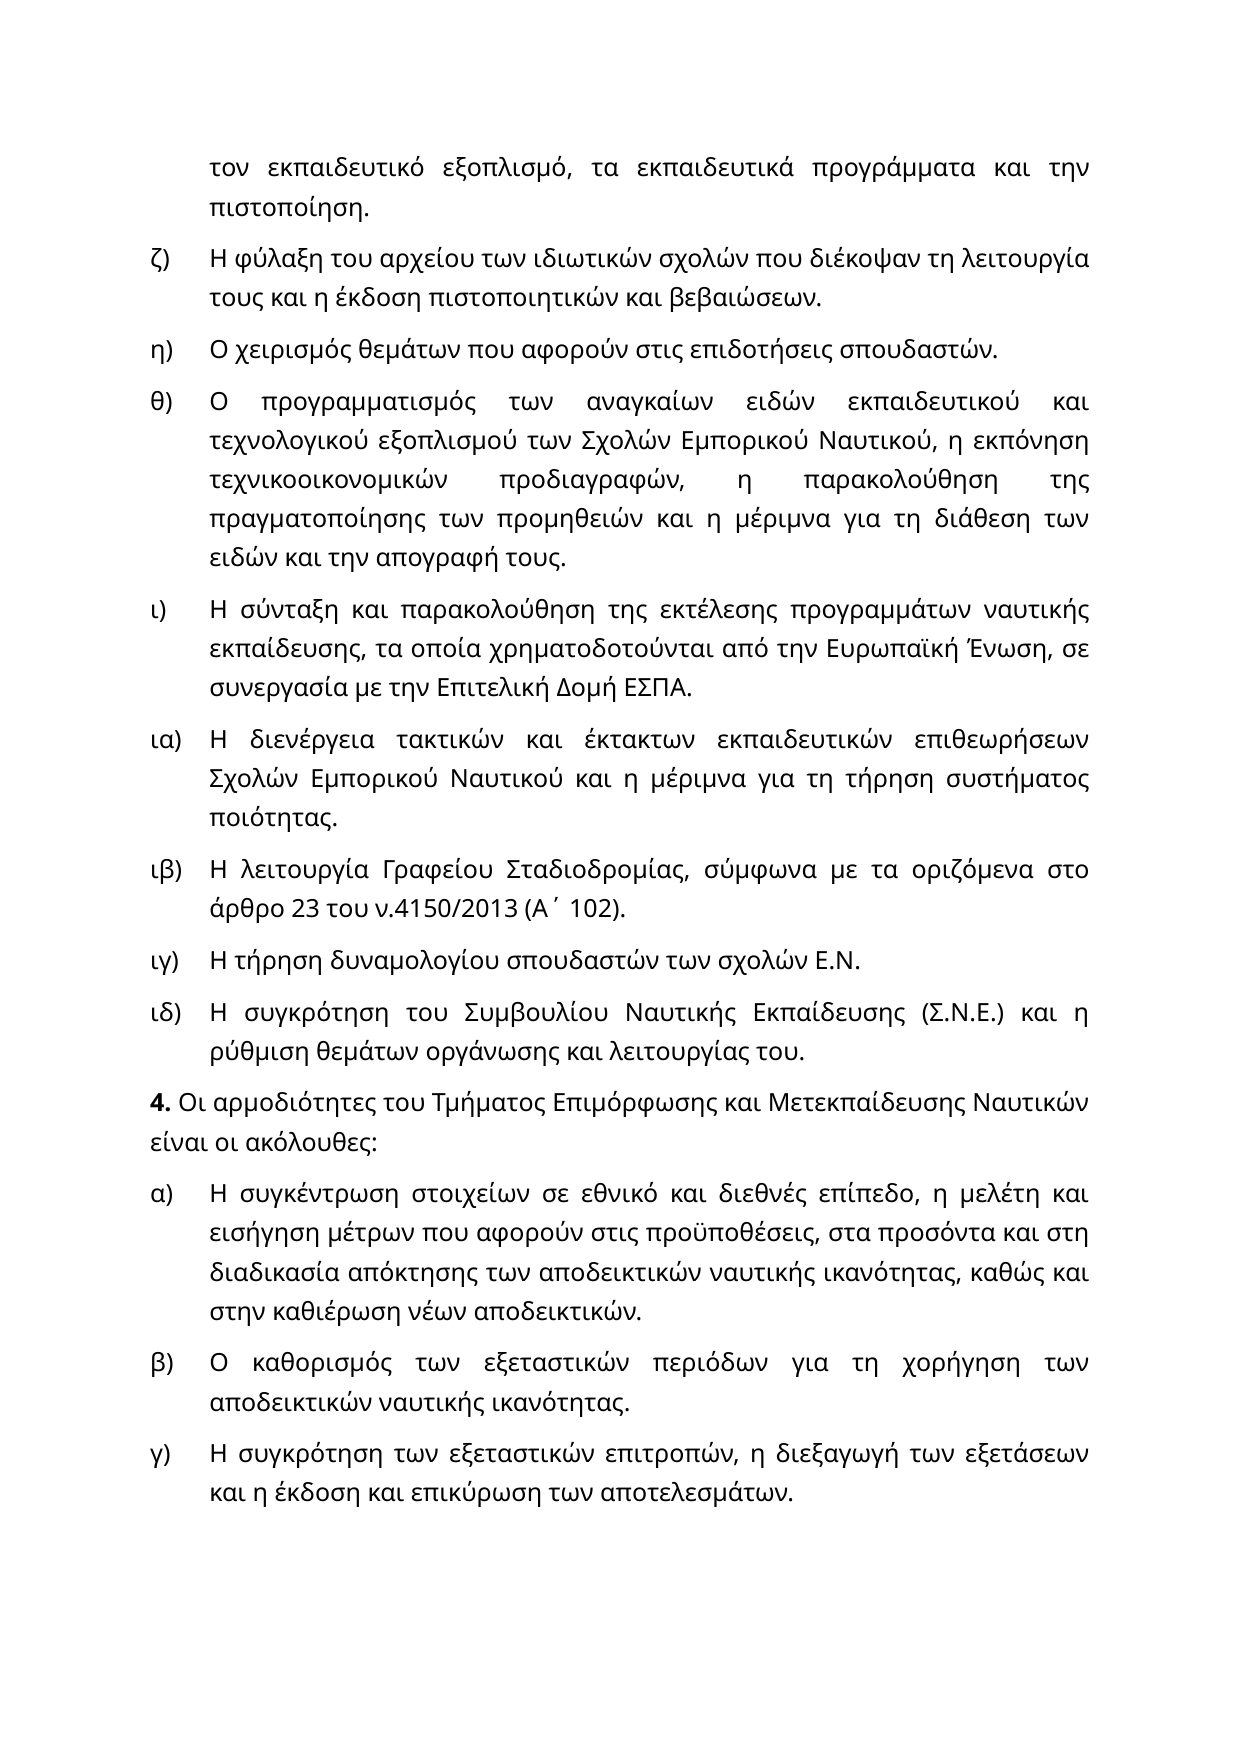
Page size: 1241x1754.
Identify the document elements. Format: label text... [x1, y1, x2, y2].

text 4. Οι αρμοδιότητες του Τμήματος Επιμόρφωσης και Μετεκπαίδευσης Ναυτικών είναι οι ακόλουθες: [150, 1085, 1090, 1158]
list ι) Η σύνταξη και παρακολούθηση της εκτέλεσης προγραμμάτων ναυτικής εκπαίδευσης, τα οποία χρηματοδοτούνται από την Ευρωπαϊκή Ένωση, σε συνεργασία με την Επιτελική Δομή ΕΣΠΑ. [150, 592, 1090, 704]
list ιβ) Η λειτουργία Γραφείου Σταδιοδρομίας, σύμφωνα με τα οριζόμενα στο άρθρο 23 του ν.4150/2013 (Α΄ 102). [150, 852, 1090, 925]
list ζ) Η φύλαξη του αρχείου των ιδιωτικών σχολών που διέκοψαν τη λειτουργία τους και η έκδοση πιστοποιητικών και βεβαιώσεων. [150, 241, 1090, 314]
list θ) Ο προγραμματισμός των αναγκαίων ειδών εκπαιδευτικού και τεχνολογικού εξοπλισμού των Σχολών Εμπορικού Ναυτικού, η εκπόνηση τεχνικοοικονομικών προδιαγραφών, η παρακολούθηση της πραγματοποίησης των προμηθειών και η μέριμνα για τη διάθεση των ειδών και την απογραφή τους. [150, 383, 1090, 574]
list ια) Η διενέργεια τακτικών και έκτακτων εκπαιδευτικών επιθεωρήσεων Σχολών Εμπορικού Ναυτικού και η μέριμνα για τη τήρηση συστήματος ποιότητας. [150, 722, 1090, 834]
list τον εκπαιδευτικό εξοπλισμό, τα εκπαιδευτικά προγράμματα και την πιστοποίηση. [150, 150, 1090, 223]
list γ) Η συγκρότηση των εξεταστικών επιτροπών, η διεξαγωγή των εξετάσεων και η έκδοση και επικύρωση των αποτελεσμάτων. [150, 1436, 1090, 1509]
list ιγ) Η τήρηση δυναμολογίου σπουδαστών των σχολών Ε.Ν. [150, 942, 1090, 977]
list η) Ο χειρισμός θεμάτων που αφορούν στις επιδοτήσεις σπουδαστών. [150, 332, 1090, 366]
list ιδ) Η συγκρότηση του Συμβουλίου Ναυτικής Εκπαίδευσης (Σ.Ν.Ε.) και η ρύθμιση θεμάτων οργάνωσης και λειτουργίας του. [150, 994, 1090, 1067]
list α) Η συγκέντρωση στοιχείων σε εθνικό και διεθνές επίπεδο, η μελέτη και εισήγηση μέτρων που αφορούν στις προϋποθέσεις, στα προσόντα και στη διαδικασία απόκτησης των αποδεικτικών ναυτικής ικανότητας, καθώς και στην καθιέρωση νέων αποδεικτικών. [150, 1176, 1090, 1327]
list β) Ο καθορισμός των εξεταστικών περιόδων για τη χορήγηση των αποδεικτικών ναυτικής ικανότητας. [150, 1345, 1090, 1418]
